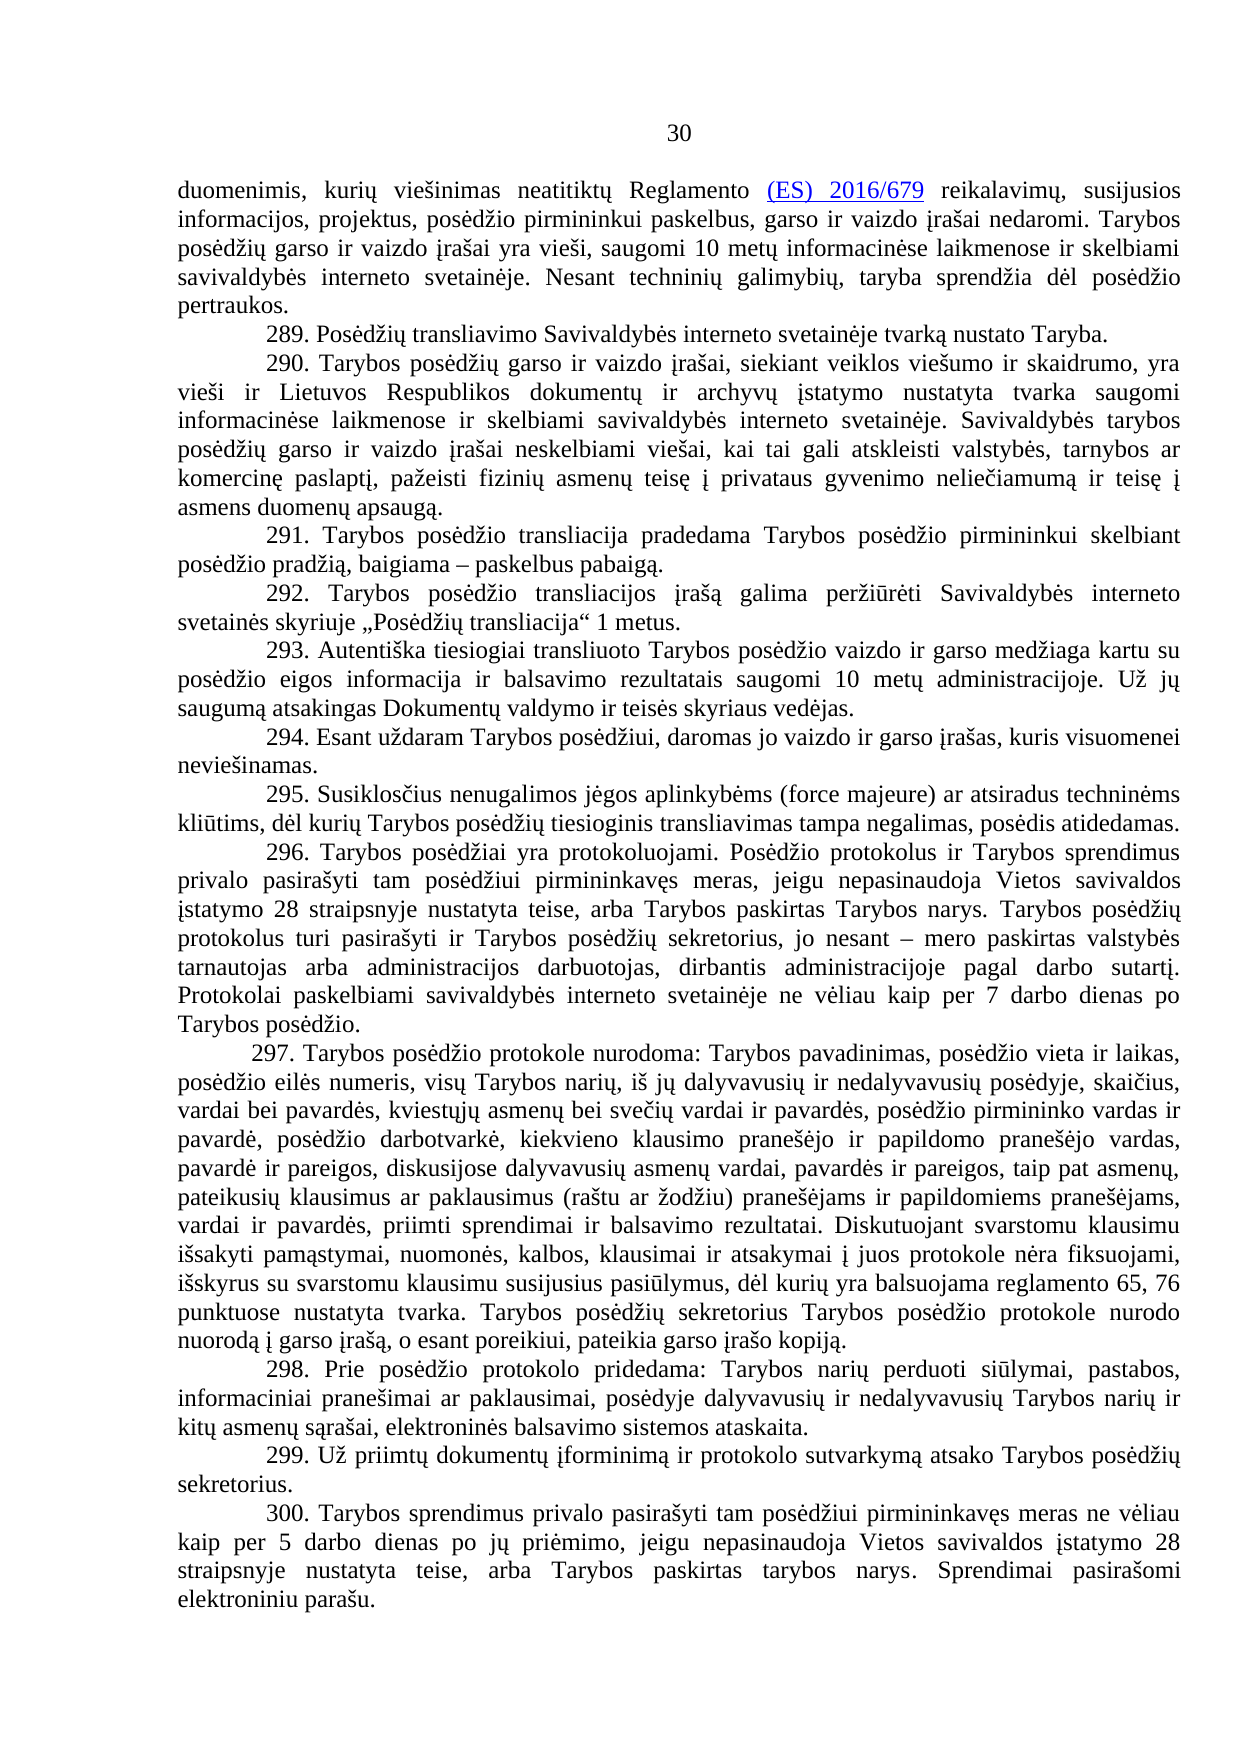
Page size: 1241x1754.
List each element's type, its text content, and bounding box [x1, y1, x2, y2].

text 294. Esant uždaram Tarybos posėdžiui, daromas jo vaizdo ir garso įrašas, kuris visuomenei neviešinamas. [177, 722, 1181, 779]
text 292. Tarybos posėdžio transliacijos įrašą galima peržiūrėti Savivaldybės interneto svetainės skyriuje „Posėdžių transliacija“ 1 metus. [177, 578, 1181, 636]
text 300. Tarybos sprendimus privalo pasirašyti tam posėdžiui pirmininkavęs meras ne vėliau kaip per 5 darbo dienas po jų priėmimo, jeigu nepasinaudoja Vietos savivaldos įstatymo 28 straipsnyje nustatyta teise, arba Tarybos paskirtas tarybos narys. Sprendimai pasirašomi elektroniniu parašu. [177, 1498, 1181, 1613]
text duomenimis, kurių viešinimas neatitiktų Reglamento (ES) 2016/679 reikalavimų, susijusios informacijos, projektus, posėdžio pirmininkui paskelbus, garso ir vaizdo įrašai nedaromi. Tarybos posėdžių garso ir vaizdo įrašai yra vieši, saugomi 10 metų informacinėse laikmenose ir skelbiami savivaldybės interneto svetainėje. Nesant techninių galimybių, taryba sprendžia dėl posėdžio pertraukos. [177, 176, 1181, 319]
text 298. Prie posėdžio protokolo pridedama: Tarybos narių perduoti siūlymai, pastabos, informaciniai pranešimai ar paklausimai, posėdyje dalyvavusių ir nedalyvavusių Tarybos narių ir kitų asmenų sąrašai, elektroninės balsavimo sistemos ataskaita. [177, 1354, 1181, 1441]
text 299. Už priimtų dokumentų įforminimą ir protokolo sutvarkymą atsako Tarybos posėdžių sekretorius. [177, 1441, 1181, 1498]
text 289. Posėdžių transliavimo Savivaldybės interneto svetainėje tvarką nustato Taryba. [177, 319, 1181, 348]
text 291. Tarybos posėdžio transliacija pradedama Tarybos posėdžio pirmininkui skelbiant posėdžio pradžią, baigiama – paskelbus pabaigą. [177, 521, 1181, 578]
text 297. Tarybos posėdžio protokole nurodoma: Tarybos pavadinimas, posėdžio vieta ir laikas, posėdžio eilės numeris, visų Tarybos narių, iš jų dalyvavusių ir nedalyvavusių posėdyje, skaičius, vardai bei pavardės, kviestųjų asmenų bei svečių vardai ir pavardės, posėdžio pirmininko vardas ir pavardė, posėdžio darbotvarkė, kiekvieno klausimo pranešėjo ir papildomo pranešėjo vardas, pavardė ir pareigos, diskusijose dalyvavusių asmenų vardai, pavardės ir pareigos, taip pat asmenų, pateikusių klausimus ar paklausimus (raštu ar žodžiu) pranešėjams ir papildomiems pranešėjams, vardai ir pavardės, priimti sprendimai ir balsavimo rezultatai. Diskutuojant svarstomu klausimu išsakyti pamąstymai, nuomonės, kalbos, klausimai ir atsakymai į juos protokole nėra fiksuojami, išskyrus su svarstomu klausimu susijusius pasiūlymus, dėl kurių yra balsuojama reglamento 65, 76 punktuose nustatyta tvarka. Tarybos posėdžių sekretorius Tarybos posėdžio protokole nurodo nuorodą į garso įrašą, o esant poreikiui, pateikia garso įrašo kopiją. [177, 1038, 1181, 1354]
text 293. Autentiška tiesiogiai transliuoto Tarybos posėdžio vaizdo ir garso medžiaga kartu su posėdžio eigos informacija ir balsavimo rezultatais saugomi 10 metų administracijoje. Už jų saugumą atsakingas Dokumentų valdymo ir teisės skyriaus vedėjas. [177, 636, 1181, 722]
text 290. Tarybos posėdžių garso ir vaizdo įrašai, siekiant veiklos viešumo ir skaidrumo, yra vieši ir Lietuvos Respublikos dokumentų ir archyvų įstatymo nustatyta tvarka saugomi informacinėse laikmenose ir skelbiami savivaldybės interneto svetainėje. Savivaldybės tarybos posėdžių garso ir vaizdo įrašai neskelbiami viešai, kai tai gali atskleisti valstybės, tarnybos ar komercinę paslaptį, pažeisti fizinių asmenų teisę į privataus gyvenimo neliečiamumą ir teisę į asmens duomenų apsaugą. [177, 348, 1181, 521]
text 295. Susiklosčius nenugalimos jėgos aplinkybėms (force majeure) ar atsiradus techninėms kliūtims, dėl kurių Tarybos posėdžių tiesioginis transliavimas tampa negalimas, posėdis atidedamas. [177, 779, 1181, 837]
text 296. Tarybos posėdžiai yra protokoluojami. Posėdžio protokolus ir Tarybos sprendimus privalo pasirašyti tam posėdžiui pirmininkavęs meras, jeigu nepasinaudoja Vietos savivaldos įstatymo 28 straipsnyje nustatyta teise, arba Tarybos paskirtas Tarybos narys. Tarybos posėdžių protokolus turi pasirašyti ir Tarybos posėdžių sekretorius, jo nesant – mero paskirtas valstybės tarnautojas arba administracijos darbuotojas, dirbantis administracijoje pagal darbo sutartį. Protokolai paskelbiami savivaldybės interneto svetainėje ne vėliau kaip per 7 darbo dienas po Tarybos posėdžio. [177, 837, 1181, 1038]
